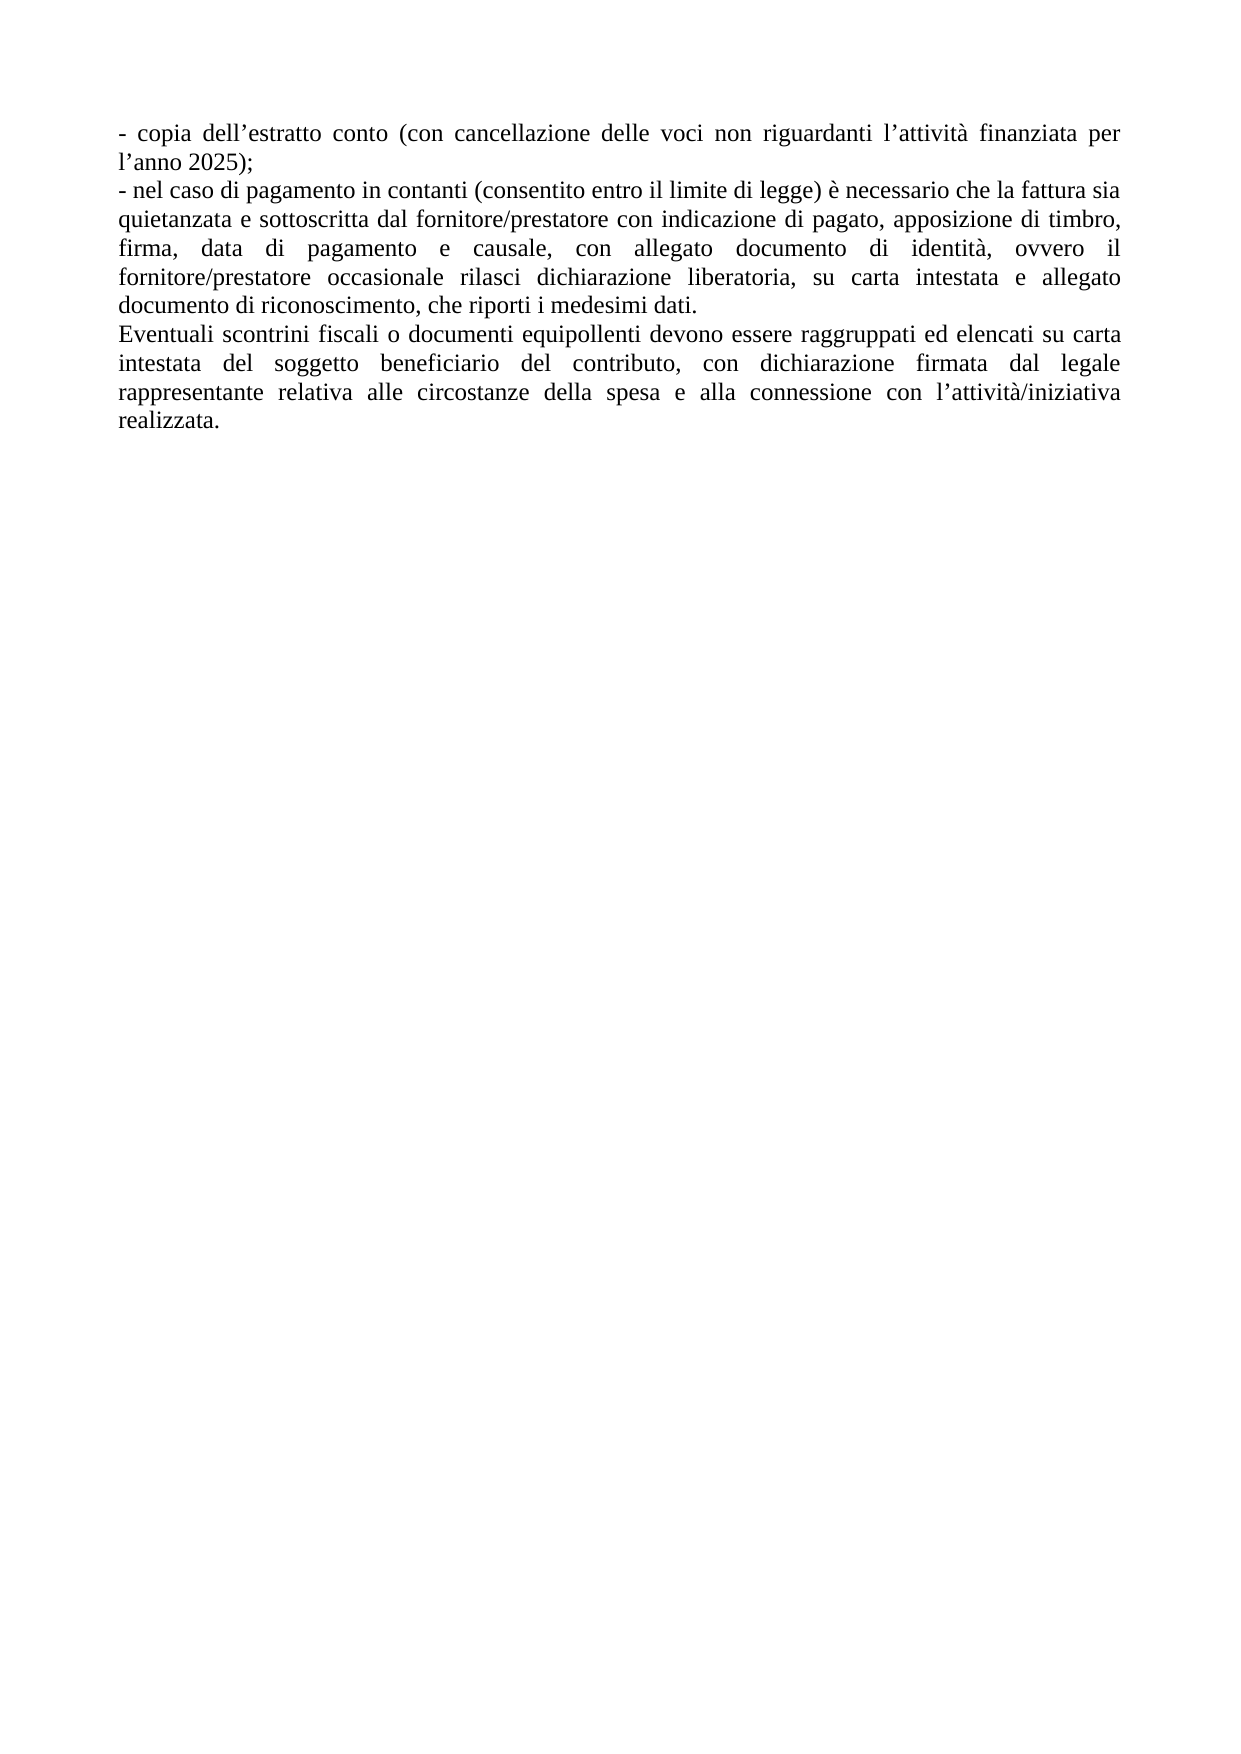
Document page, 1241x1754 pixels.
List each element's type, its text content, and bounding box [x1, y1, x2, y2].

text - nel caso di pagamento in contanti (consentito entro il limite di legge) è necessario che la fattura sia quietanzata e sottoscritta dal fornitore/prestatore con indicazione di pagato, apposizione di timbro, firma, data di pagamento e causale, con allegato documento di identità, ovvero il fornitore/prestatore occasionale rilasci dichiarazione liberatoria, su carta intestata e allegato documento di riconoscimento, che riporti i medesimi dati. [118, 176, 1122, 319]
text - copia dell’estratto conto (con cancellazione delle voci non riguardanti l’attività finanziata per l’anno 2025); [118, 118, 1122, 176]
text Eventuali scontrini fiscali o documenti equipollenti devono essere raggruppati ed elencati su carta intestata del soggetto beneficiario del contributo, con dichiarazione firmata dal legale rappresentante relativa alle circostanze della spesa e alla connessione con l’attività/iniziativa realizzata. [118, 319, 1122, 434]
